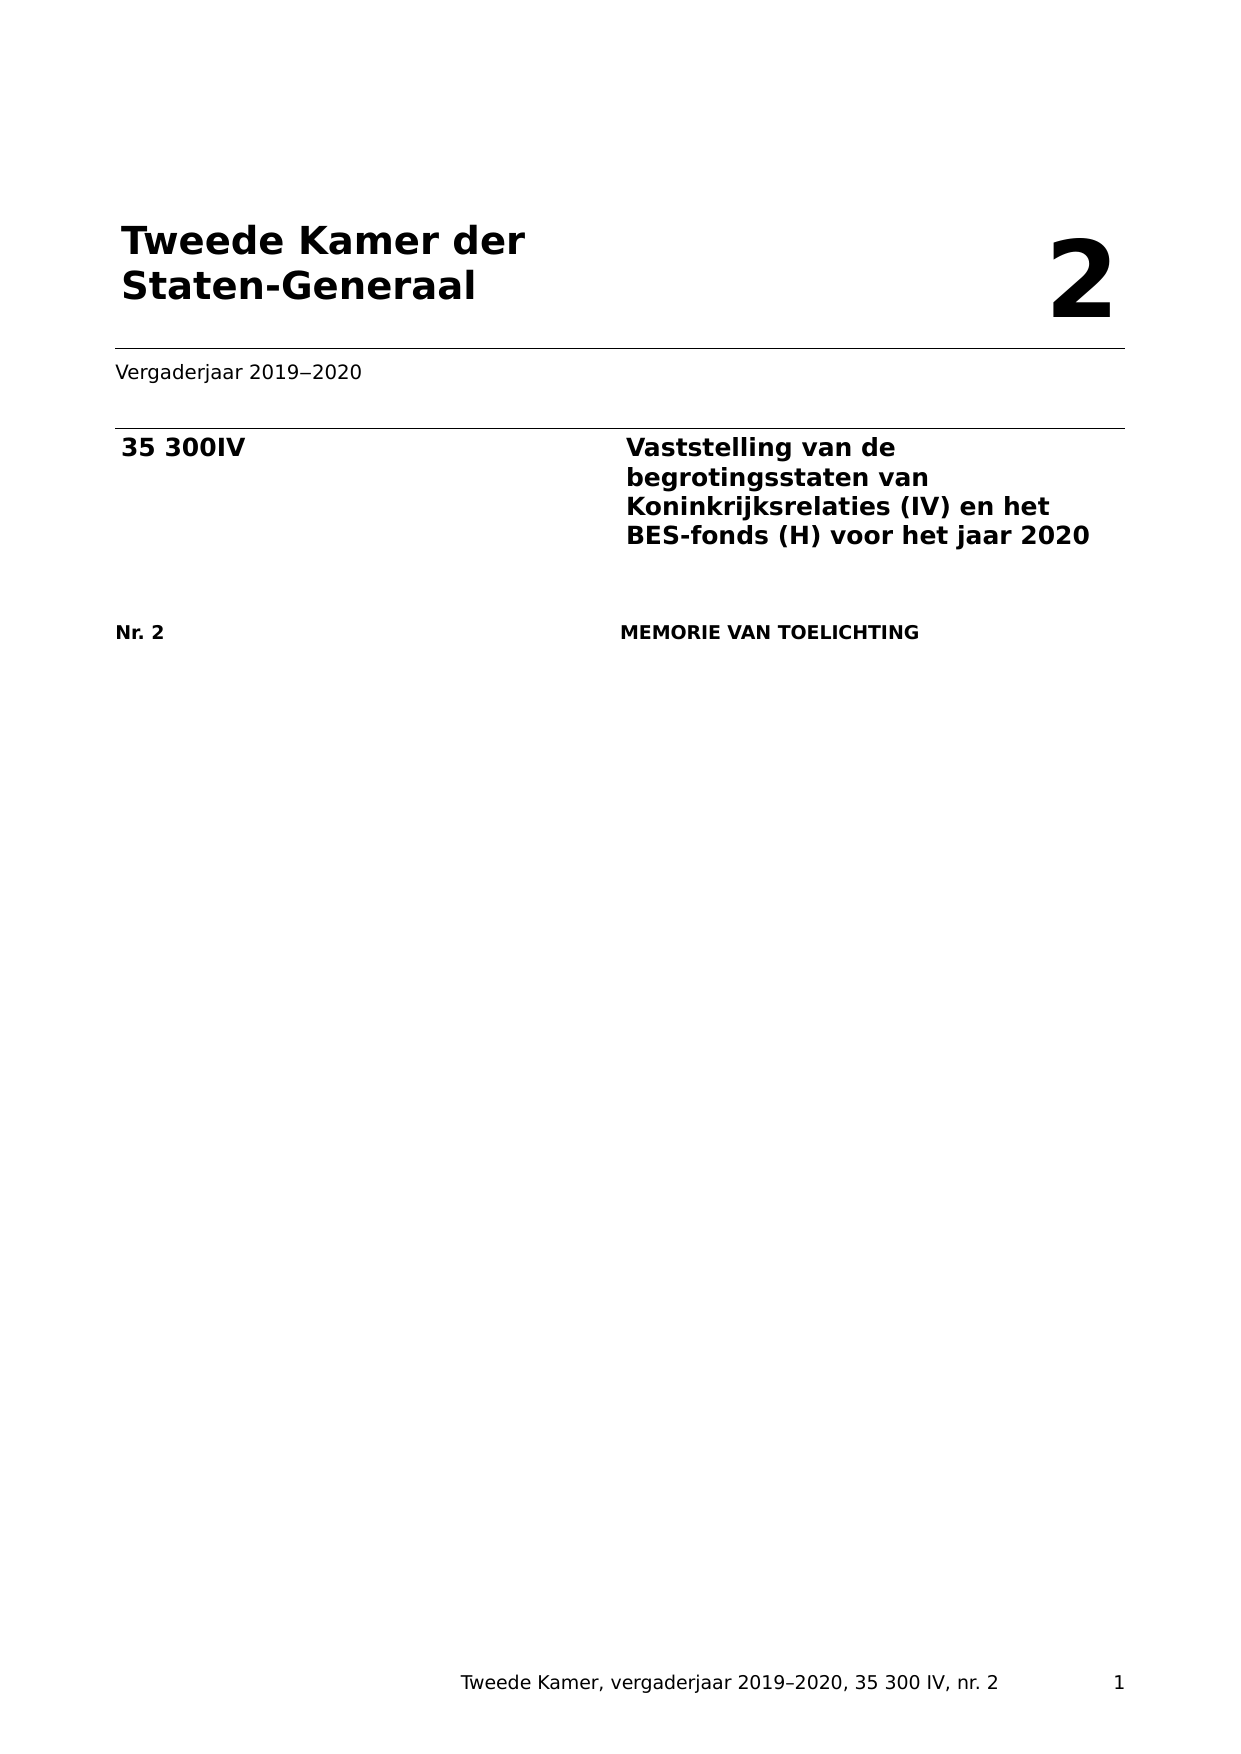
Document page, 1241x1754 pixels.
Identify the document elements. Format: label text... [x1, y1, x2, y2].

table_header Vaststelling van de begrotingsstaten van Koninkrijksrelaties (IV) en het BES-fonds (H) voor het jaar 2020 [620, 429, 1125, 556]
table_cell Vergaderjaar 2019‒2020 [115, 349, 1125, 384]
table_header Tweede Kamer der Staten-Generaal [115, 213, 620, 348]
table_header 2 [620, 213, 1125, 348]
table_header 35 300IV [115, 429, 620, 556]
table_header Nr. 2 [115, 622, 620, 666]
table_header Memorie van toelichting [620, 622, 1125, 666]
